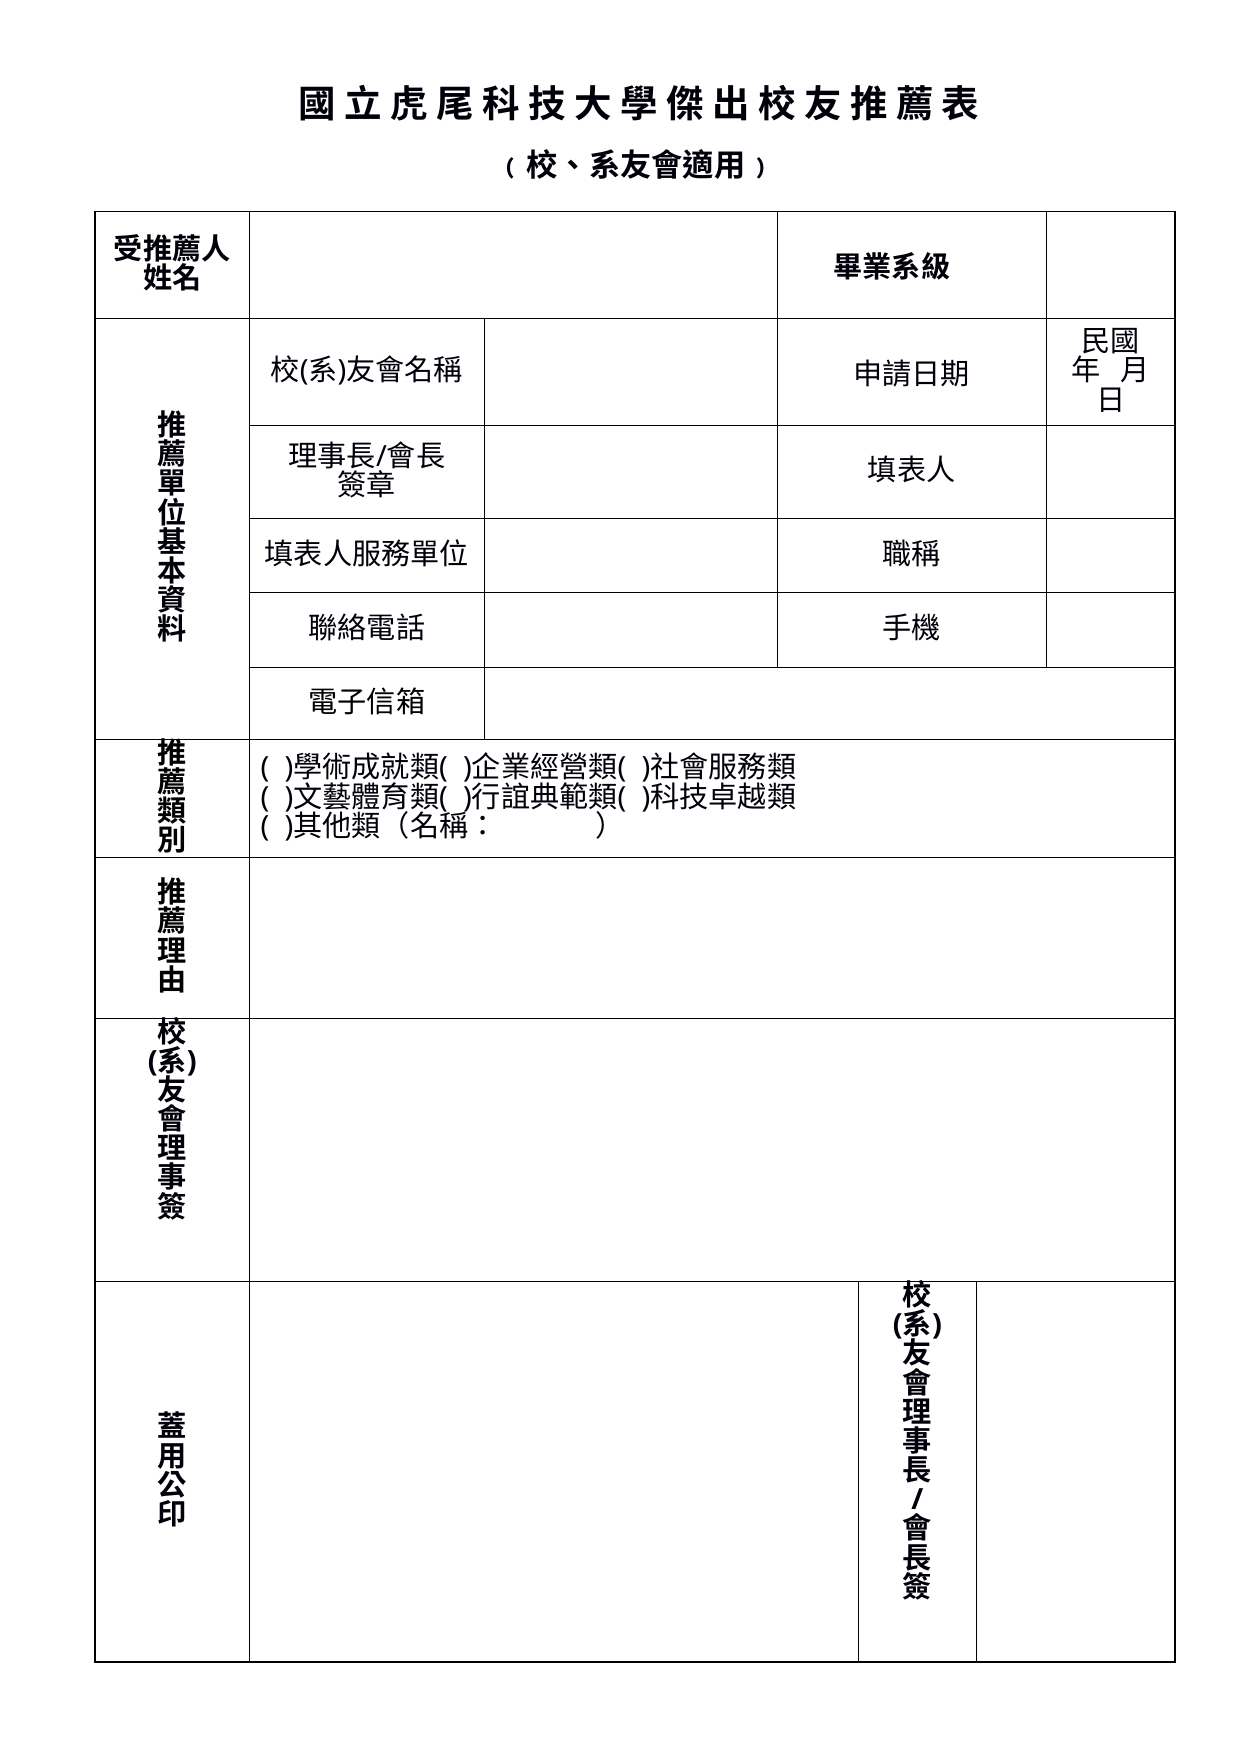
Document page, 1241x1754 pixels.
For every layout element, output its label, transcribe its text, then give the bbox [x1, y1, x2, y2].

table_header [1047, 212, 1174, 318]
table_cell [1047, 519, 1174, 592]
table_cell 民國 年 月 日 [1047, 319, 1174, 425]
table_cell [250, 1019, 1174, 1281]
table_cell 推 薦 類 別 [238, 740, 249, 857]
table_cell 推 薦 類 別 [96, 740, 106, 857]
table_cell 手機 [778, 593, 1046, 667]
table_cell [250, 858, 1174, 1018]
table_cell 申請日期 [778, 319, 1046, 425]
table_cell 校 (系) 友 會 理 事 簽 [96, 1019, 106, 1281]
table_cell 職稱 [778, 519, 1046, 592]
table_cell ( )學術成就類( )企業經營類( )社會服務類 ( )文藝體育類( )行誼典範類( )科技卓越類 ( )其他類（名稱： ） [250, 740, 1174, 857]
table_cell 填表人 [778, 426, 1046, 518]
table_cell [977, 1282, 1174, 1661]
table_cell 推 薦 理 由 [96, 858, 249, 1018]
text ﹙校、系友會適用﹚ [94, 153, 1146, 182]
table_cell 理事長/會長 簽章 [250, 426, 484, 518]
table_cell [485, 519, 777, 592]
table_header 受推薦人姓名 [96, 212, 249, 318]
table_cell [485, 426, 777, 518]
text 國 立 虎 尾 科 技 大 學 傑 出 校 友 推 薦 表 [94, 94, 1146, 124]
table_cell 推 薦 單 位 基 本 資 料 [96, 319, 249, 739]
table_cell [1047, 426, 1174, 518]
table_cell [485, 319, 777, 425]
table_cell 填表人服務單位 [250, 519, 484, 592]
table_header [250, 212, 777, 318]
table_cell 校 (系) 友 會 理 事 長 / 會 長 簽 [859, 1282, 869, 1661]
table_cell 電子信箱 [250, 668, 484, 739]
table_cell [485, 668, 1174, 739]
table_cell 校 (系) 友 會 理 事 長 / 會 長 簽 [965, 1282, 976, 1661]
table_cell 校 (系) 友 會 理 事 簽 [238, 1019, 249, 1281]
table_cell [250, 1282, 858, 1661]
table_header 畢業系級 [778, 212, 1046, 318]
table_cell 校(系)友會名稱 [250, 319, 484, 425]
table_cell [485, 593, 777, 667]
table_cell 聯絡電話 [250, 593, 484, 667]
table_cell [1047, 593, 1174, 667]
table_cell 蓋 用 公 印 [96, 1282, 249, 1661]
